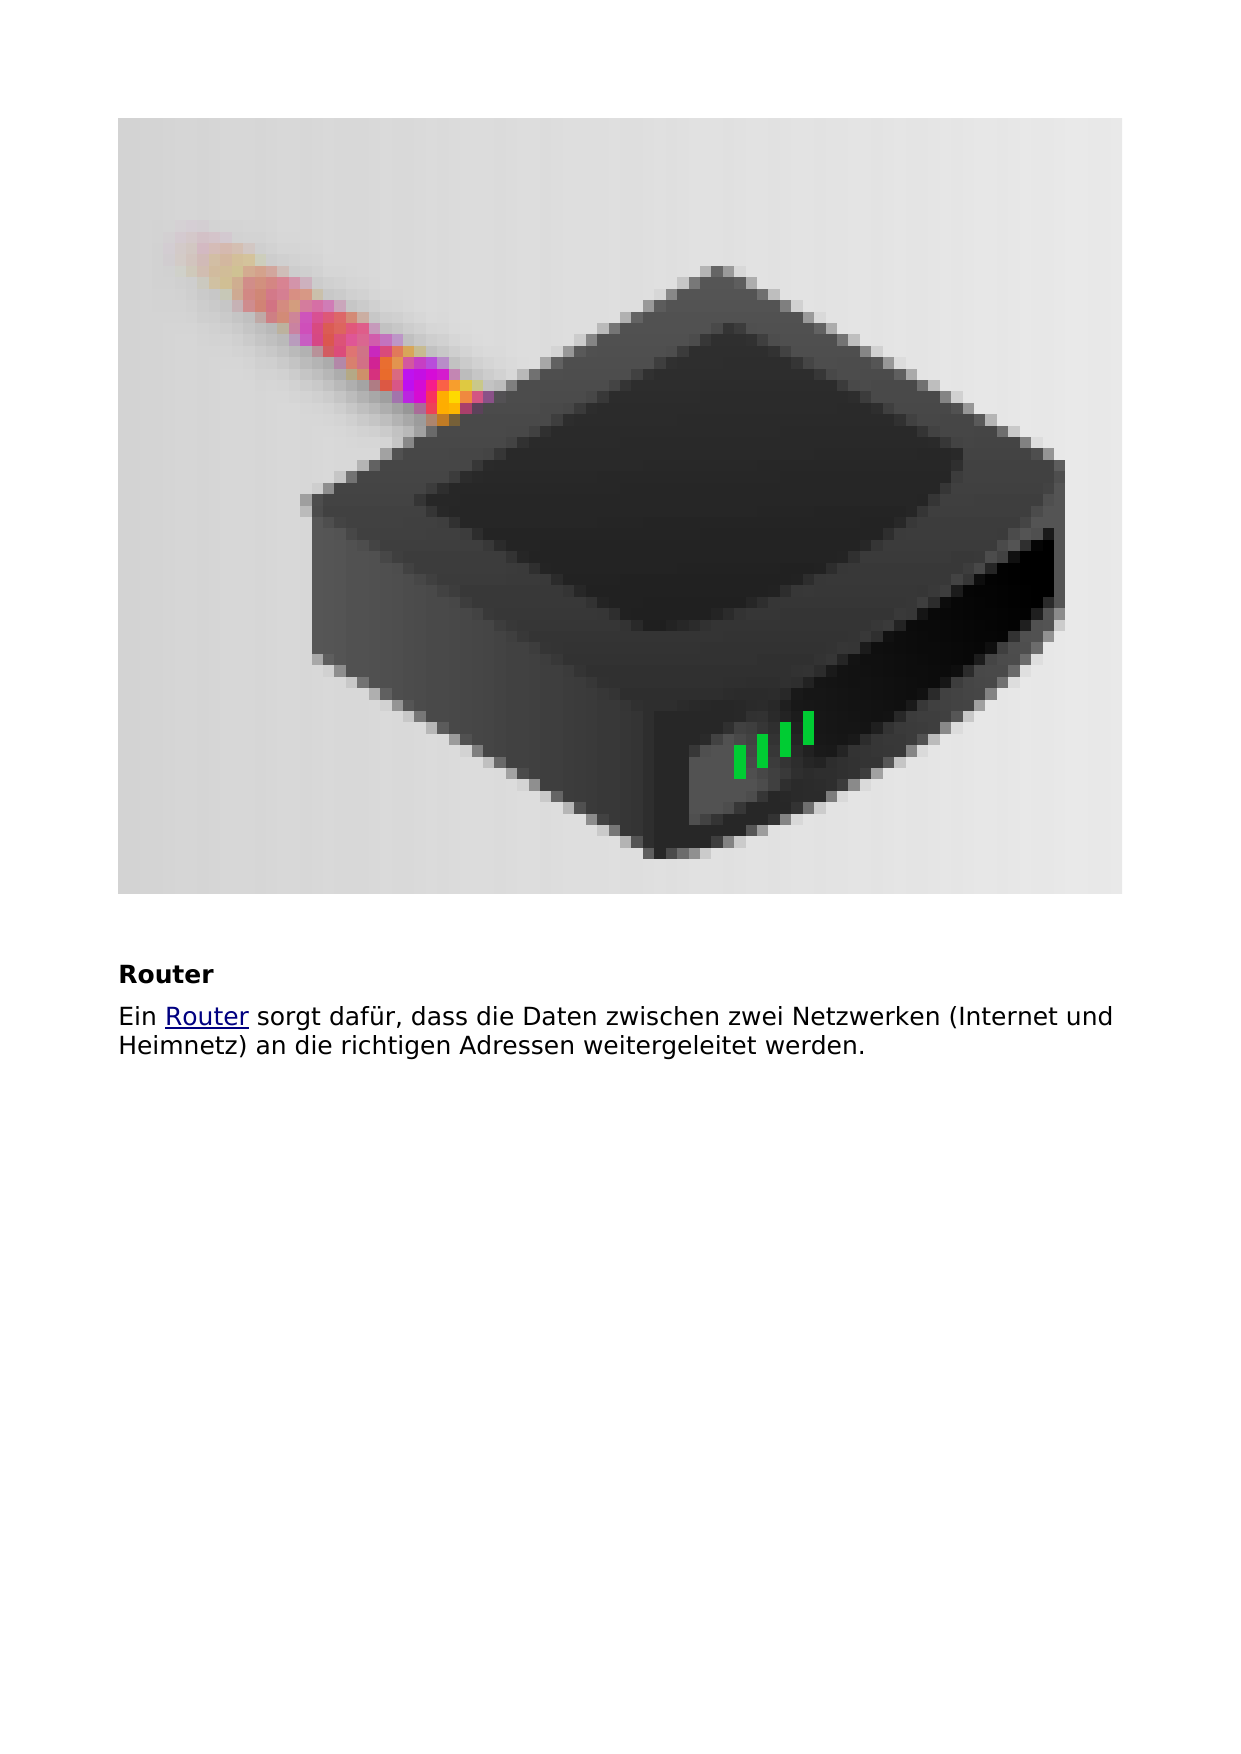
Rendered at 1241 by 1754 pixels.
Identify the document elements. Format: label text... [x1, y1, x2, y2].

picture [118, 118, 1123, 894]
text Ein Router sorgt dafür, dass die Daten zwischen zwei Netzwerken (Internet und Heimnetz) an die richtigen Adressen weitergeleitet werden. [118, 1002, 1122, 1061]
subtitle Router [118, 961, 1122, 990]
